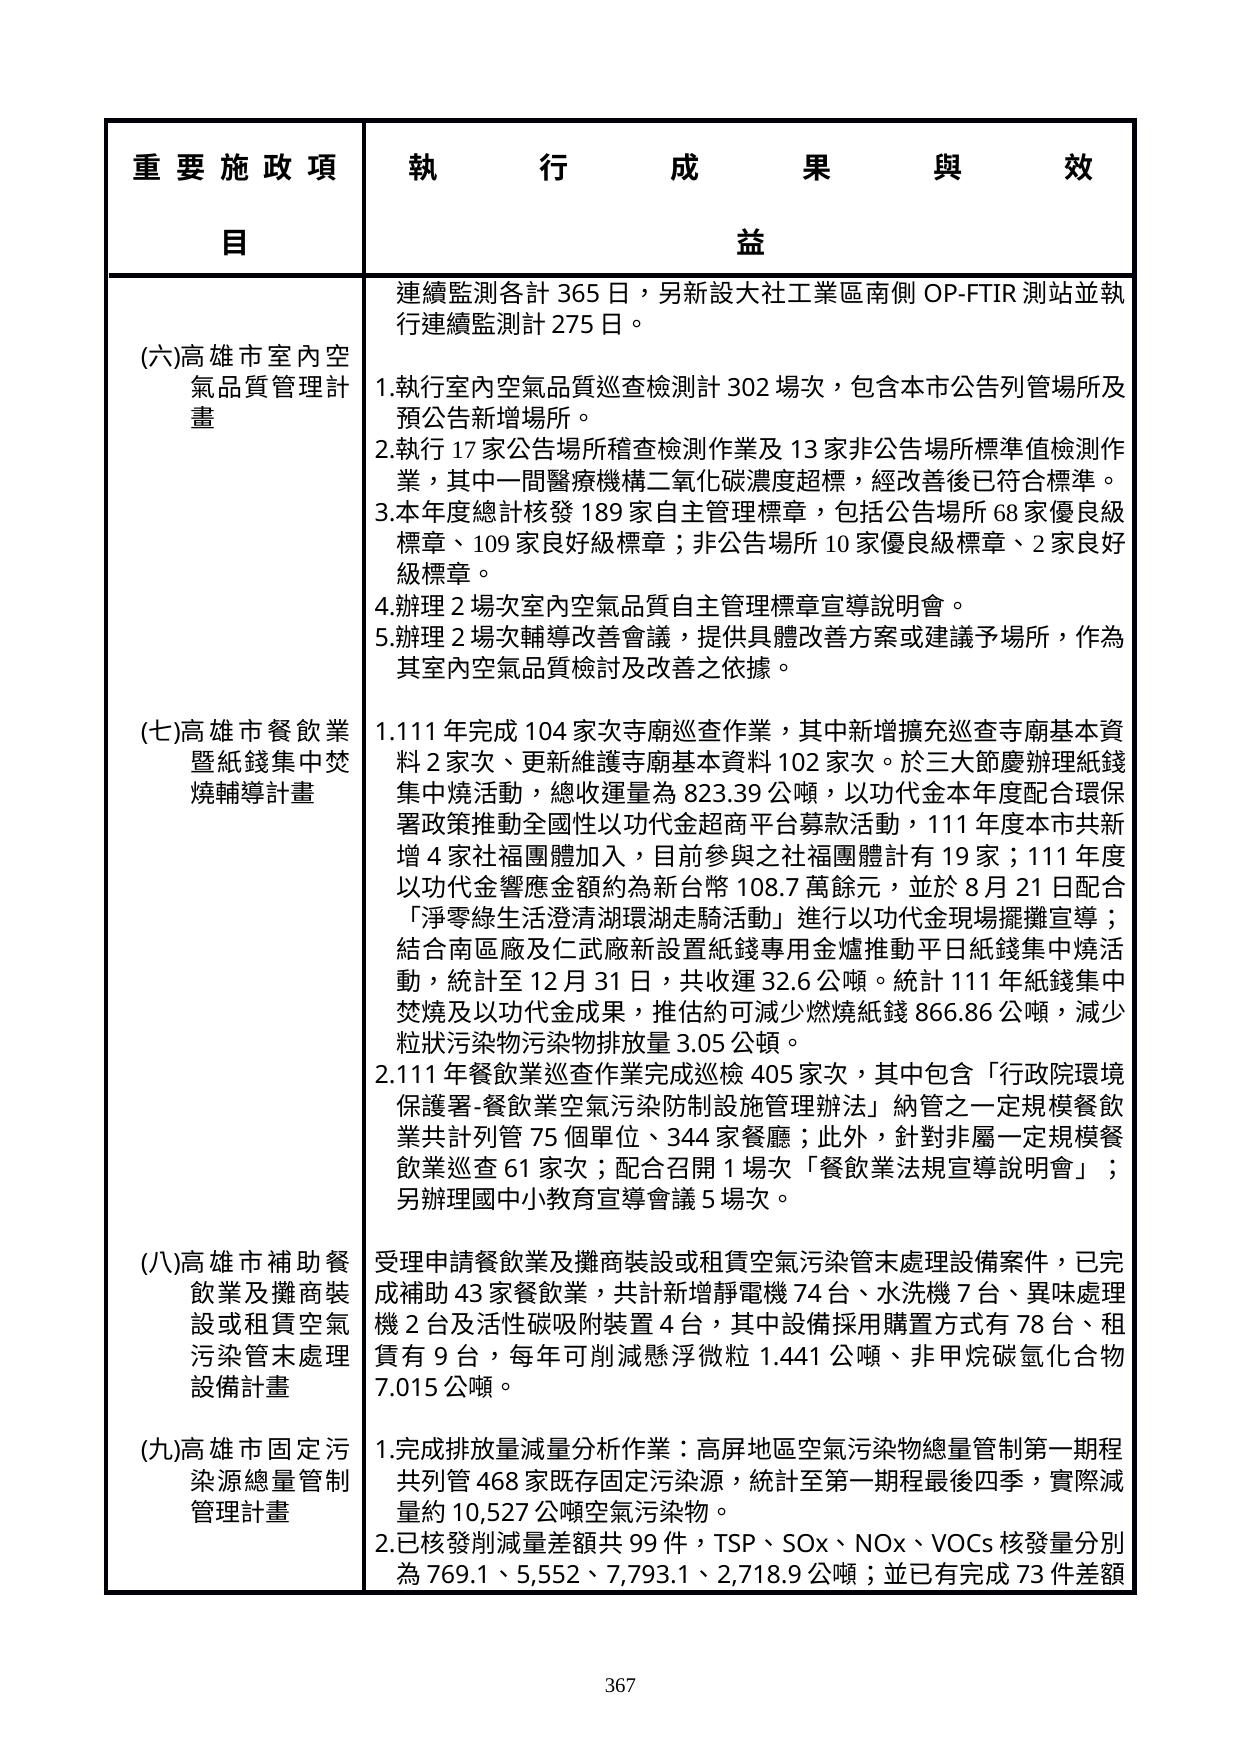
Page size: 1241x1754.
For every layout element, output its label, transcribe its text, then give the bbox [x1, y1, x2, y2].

table_header 執 行 成 果 與 效 益 [366, 123, 1132, 273]
table_cell 壹、空氣污染防制及噪音管制 一、固定污染防制各項管制計畫 固定污染源許可管制計畫 固定污染源連續自動監測設施系統管理計畫 固定污染源空污費徵收計畫 揮發性有機物稽查管制計畫 高雄市空氣污染巡查檢測計畫 高雄市室內空氣品質管理計畫 高雄市餐飲業暨紙錢集中焚燒輔導計畫 高雄市補助餐飲業及攤商裝設或租賃空氣污染管末處理設備計畫 高雄市固定污染源總量管制管理計畫 二、逸散污染源管制各項計畫 加強街道揚塵洗掃計畫 營建工程空氣污染防制費徵收、審查暨查核計畫 河川揚塵管制 空品淨化區業務計畫 三、移動污染源各項管制計畫 降低機車空氣污染綜合計畫 執行柴油車排煙管制計畫 四、執行空氣品質維護管理計畫 空氣品質綜合研析及重點區域污染減量專案計畫 空氣品質惡化暨突發事故應變及防護計畫 高雄市精進空品感測器物聯網發展計畫 五、噪音振動管制 本市航空噪音補助 本市道路、鐵路及大眾運輸系統噪音管制事項 貳、土壤及水污染管理防治 一、水污染防治 流域污染調查與總量管理 民眾參與計畫 二、飲用水管理 飲用水水質監測及宣導 三、土壤及地下水污染防治 土壤及地下水調查及驗證工作相關計畫 土壤及地下水場址列管狀況 四、毒性化學物質管理 管制現況與宣導 五、環境用藥管理 管制現況與宣導 六、毒性化學物質災害防救 毒災聯防組織建置與訓練 毒災防救演練 參、垃圾集運、一般廢棄物回收、環境消毒及病媒防治、溝渠清疏、公廁管理及整修 一、垃圾集運、與資源回收 垃圾清運維護市容環境 二、一般廢棄物回收 提升回收量，降低垃圾清運量 三、環境消毒及病媒防治 依據「高雄市登革熱生態滅蚊防疫計畫」，持續配合市府「孳檢為主，消毒為輔」之登革熱防治策略 辦理「高雄市滅鼠週」前發放，以防治家鼠危害 四、溝渠清疏 每年清疏各行政區，並將每日清疏作業情形上傳溝渠清疏平台公告市民周知 每年汛期前完成易淹水路段清疏作業 五、公廁管理及整修 推動「全面提升優質公廁精進計畫」，加強公廁維護檢查 六、補助汰換老舊垃圾清運車輛計畫(中央補助款) （一）低碳垃圾車補助汰換 七、資源回收工作計畫(中央補助款) 推動資源回收工作，暢通資源回收管道，提升資源回收成效 八、清潔隊隊員人力補充 清潔隊員甄試，陸續分發進用 肆、都市廢棄物處理 一、都市垃圾處理 以多元化處理垃圾並邁向自動化之管理 以「再利用為主，最終處置為輔 」之政策，推動垃圾零廢棄目標 以掩埋處理解決本市不可燃、不適燃及緊急時廢棄物 之清理問題 執行衛生掩埋場管理計畫 二、事業廢棄物管理 建立事業機構事業廢棄物處理資料，查核管理各列管事業機構及立案之事業棄物清除處理機構 伍、環境影響估及公害糾紛調處 一、環境影響評估 審查環境影響評估案件暨監督查核管理 宣導環境影響評估 二、淨零城市及永續發展 辦理高雄巿永續發展會會議 建構永續淨零城市 執行低碳永續家園執行計畫 執行綠色消費及採購業務推動計畫 成立ICLEI辦公室，積極參與國際事務 三、公害糾紛調處 強化公害糾紛處理機制 公害糾紛宣導 陸、環境教育 一、辦理環境教育相關事項 辦理環境講習及環教第19條查核 辦理環境教育宣導及活動 國家環境教育獎(初選) 環境教育設施場所及環境教育機構認證 補助辦理環境教育計畫及環境教育人員認證 社區及志工培力 重塑清淨海岸風貌 向海致敬-海岸清潔維護 柒、環境污染稽查 一、環境稽查 違反環境衛生 稽查工廠(場)、營建工地空氣污染與噪音稽查成效 二、水污染稽查 人民陳情水污染案件稽查 飲用水稽查 依據環保署「110年度飲用水管理重點稽查管制計畫」，針對本市各項飲用水稽查採樣項目辦理情形 捌、環境污染檢驗 一、環境空氣品質監測 人工監測站 自動監測站及監測車 二、環境水體水質監測暨檢驗 河川水質監測 湖潭水質監測 三、飲用水檢驗分析 四、其他空氣、水質、廢棄物等檢測(包含地下水、事業廢(污)水、廢棄物檢驗分析、異味污染物量測) 五、噪音及環境中非游離輻射監測 環境及交通噪音監測 環境中非游離輻射監測 六、實驗室QA／QC檢驗 能力試驗計畫 實驗室認證 玖、中區資源回收廠 一、業務管理 回饋設施及環保教育宣導業務 二、垃圾焚化業務 垃圾焚化規劃 垃圾焚化操作 三、岡山廠垃圾焚化業務 垃圾焚化規劃 垃圾焚化操作 拾、南區資源回收廠 一、業務管理 一般事務 回饋設施營運 二、垃圾焚化操作 營運業務 操作業務 三、仁武廠區 業務管理 垃圾焚化規劃 垃圾焚化操作 回饋金之執行使用 回饋設施營運 拾壹、整體風險管理(含內部控制)推動情形 [108, 274, 362, 1590]
table_header 重要施政項目 [108, 123, 362, 273]
table_cell 賡續推動許可制度；確認固定污染源污染物排放量資料，並建立資料庫；111年1月至12月共受理固定源設置49件次、變更5件次、操作59件次、異動305件次、展延343件次及補換發證145件次，共計906件。 核發設置許可證60件、操作許可證653件。 執行703條製程許可證法規符合度查核，未依據固定污染源操作許可證規定操作之製程，依法進行告發處分。 執行41根次公私場所排放口定期檢測現場監督作業，確保檢測公司均依照標準流程進行檢測，以維護檢測數據之公正性。 執行展延通知及資訊公開通知，共計381件及235件。 辦理1場次之空污改善會議。 本市公告應連線第一批至第五批公私場所共有31家工廠109根排放管道，除中鋼公司4根次無法裝設儀器之管道外，其餘皆已完成連線；而非公告對象自行連線共有8根。根據最新公告之管理辦法所有連線工廠應傳送即時資料，目前已全數進行即時資料傳輸。 執行各項功能查核：相對準確度測試查核25根次、相對準確度測試監督26根次、標準氣體查核27根次、不透光率查核16根次、不透光率監督20根次、二氧化氮查核20根次、法規符合度查核84根次及現場評鑑5廠次。 111年辦理「CEMS管理辦法宣導說明會」1場次。 執行110年第4季~111年第3季空污費申報建檔共5,443家次，空污費審查共5,443家次，其111年度追繳金額為658萬元。 以「空污費網路申報及查詢系統」為比較基準，藉由現場查核、上下游比對及與固定空氣污染源管理資訊系統比對等方式，強化數據正確性及確認業者申報方式之合理性。其111年度共追繳空污費658萬元。 統計111年1-12月辦理收繳空污費共5億0,974萬餘元。 執行本市110年度現場查核作業，空污費針對SOx、NOx、VOCs及TSP等污染物進行現場查核，共計完成275家次；排放量查核共計76家次。 111年度共辦理2場次法規暨申報系統使用說明會，共邀集259家公私場所與會輔導；辦理2場次高雄市汽電共生鍋爐生煤使用管控研商會議，協商減煤56.8萬公噸；辦理1場次揮發性有機物自廠係數建置申請審查會議。 執行159家次VOCs納管行業法規符合度查核及排放量確認作業。 查核12家次流通市場販賣塗料標示規範符合情形，查有8家次販賣有法規管制類別塗料，其商品皆有依法標示規範內容。 查核石化製程廢氣燃燒塔操作狀況27廠次，針對未符合法規規範者皆有要求業者進行改善。 VOCs行業別申報審查609件次、廢氣燃燒塔相關使用申請審查63件次及歲修申請作業審查144件次、加油站相關申請文書審查526件次。 執行石化製程歲修期間現場查核15家次，查有相關歲修單元未有效收集廢氣者，現場立即輔導業者進行修護改善。 執行石化製程及儲槽設備元件檢測42,061點次與裝載操作設施設備元件洩漏調查8,010點次，檢測有洩漏點數共345點，統計洩漏元件經修護後達成之VOCs削減量為51.31噸。並運用紅外線氣體顯像測漏儀執行石化業設備元件洩漏監測共21小時。 執行排放管道VOCs檢測10根次、周界或管道異味官能檢測作業16點次、內浮頂槽浮頂上方VOCs濃度檢測30點次及冷卻水塔VOCs濃度檢測10點次，共測有管道異味官能檢測作業1點次及內浮頂槽浮頂上方VOCs濃度檢測2點次，不符法規標準。 更新本市加油站家基本資料庫267家次，並執行50家加油站之油氣回收(A/L)檢測作業，共抽測995支油槍，執行25站次氣漏檢測作業。另執行加油站油氣回收設施現場查核及輔導58站次，查有相關油氣逸散單元，現場立即輔導業者進行修護改善 邀請專家學者辦理4場次固定污染源空氣污染物減量輔導會議。 辦理轄內未列管公司場所清查作業507家次。 辦理戴奧辛及重金屬污染源巡查作業，以掌握排放源之實際操作現況，進行全面法規符合度巡查工作209根次查核。 辦理可能異味來源工廠巡查作業360家次，並辦理5場次減量輔導會議。 辦理農廢露天燃燒巡查作業及宣導說明會，共計巡查493公頃並辦理2場次宣導說明會。 辦理管道檢測作業，管道戴奧辛檢測9根次、重金屬檢測10根次、異味檢測10根次，並於指定位置完成鋼瓶採樣分析作業6點次。 辦理有害空氣污染物空品監測作業，完成楠梓空品測站戴奧辛、重金屬、及酸鹼氣體空品監測各4次，大社工業區周界重金屬及醛酮化合物空品監測各6點次、揮發性有機物空品監測23點次、酸鹼氣體空品監測16點次，臨海工業區及中油高雄煉油廠之揮發性有機物空品監測37點次。 111年度完成五常里民宅、三奶里活動中心及潮寮國中之OP-FTIR連續監測各計365日，另新設大社工業區南側OP-FTIR測站並執行連續監測計275日。 執行室內空氣品質巡查檢測計302場次，包含本市公告列管場所及預公告新增場所。 執行17家公告場所稽查檢測作業及13家非公告場所標準值檢測作業，其中一間醫療機構二氧化碳濃度超標，經改善後已符合標準。 本年度總計核發189家自主管理標章，包括公告場所68家優良級標章、109家良好級標章；非公告場所10家優良級標章、2家良好級標章。 辦理2場次室內空氣品質自主管理標章宣導說明會。 辦理2場次輔導改善會議，提供具體改善方案或建議予場所，作為其室內空氣品質檢討及改善之依據。 111年完成104家次寺廟巡查作業，其中新增擴充巡查寺廟基本資料2家次、更新維護寺廟基本資料102家次。於三大節慶辦理紙錢集中燒活動，總收運量為823.39公噸，以功代金本年度配合環保署政策推動全國性以功代金超商平台募款活動，111年度本市共新增4家社福團體加入，目前參與之社福團體計有19家；111年度以功代金響應金額約為新台幣108.7萬餘元，並於8月21日配合「淨零綠生活澄清湖環湖走騎活動」進行以功代金現場擺攤宣導；結合南區廠及仁武廠新設置紙錢專用金爐推動平日紙錢集中燒活動，統計至12月31日，共收運32.6公噸。統計111年紙錢集中焚燒及以功代金成果，推估約可減少燃燒紙錢866.86公噸，減少粒狀污染物污染物排放量3.05公頓。 111年餐飲業巡查作業完成巡檢405家次，其中包含「行政院環境保護署-餐飲業空氣污染防制設施管理辦法」納管之一定規模餐飲業共計列管75個單位、344家餐廳；此外，針對非屬一定規模餐飲業巡查61家次；配合召開1場次「餐飲業法規宣導說明會」；另辦理國中小教育宣導會議5場次。 受理申請餐飲業及攤商裝設或租賃空氣污染管末處理設備案件，已完成補助43家餐飲業，共計新增靜電機74台、水洗機7台、異味處理機2台及活性碳吸附裝置4台，其中設備採用購置方式有78台、租賃有9台，每年可削減懸浮微粒1.441公噸、非甲烷碳氫化合物7.015公噸。 完成排放量減量分析作業：高屏地區空氣污染物總量管制第一期程共列管468家既存固定污染源，統計至第一期程最後四季，實際減量約10,527公噸空氣污染物。 已核發削減量差額共99件，TSP、SOx、NOx、VOCs核發量分別為769.1、5,552、7,793.1、2,718.9公噸；並已有完成73件差額交易移轉案件，總交易移轉量合計為2,135公噸，及已辦理30家次固定污染源空氣污染物削減量差額抵換作業。 已完成74家次公私場所提出新設或變更固定污染源污染物排放量增量抵換來源案件申請會審審核，包含17家次新設或變更達一定規模案件及57家次未達一定規模之設置或操作許可證申請案件。 統計目前尚有實際削減量差額證明有效期屆滿辦理展延前，須將指定10%差額限交易予不同法人，包含：粒狀污染物約70公噸、硫氧化物486公噸、氮氧化物744公噸、揮發性有機物133公噸。另為優先掌握各公私場所向環保局提出收回申請意願，環保局已於111年12月9日函文各公私場所。 採用2部中型油電複合動力洗街車及2部小型掃街機具，針對本市PM10濃度較高行政區域，進行加強街道揚塵洗掃工作，111年度共計完成機具洗街8,509.12公里、機具掃街4645.66公里。 推估TSP削減量：181.54公噸；PM10削減量：34.20公噸；PM2.5削減量：7.99公噸。 執行道路普查300條及作業現場自主查核30條。 完成洗掃作業前後街塵負荷檢測成效評估工作，平均街塵負荷削減率為55.30%、坋土負荷削減率為53.30%。 111年度1-12月營建空污費共徵收7,038件，徵收金額326,945,805元。 111年度邀請本市營建業主、承包商、公家機關、大型營造公司等單位，舉辦「營建工程空氣污染防制費查核及巡查管制宣導線上說明會」2場次；並辦理技術轉移教育訓練1場次。 111年度10月辦理「營建工地智能管制新模式」成果記者會1場次，廣邀媒體記者宣導新式空氣污染防制設備，以達宣傳效果。 111年度1-12月共計完成20,775處次營建工地、河川疏濬工程等之(稽)巡查及建檔作業。其中，假日巡查數量達1,207處次。 公共道路洗掃清潔維護：針對公共道路之管線工程及污染之公共路面清潔執行維護作業，111年1-12月共有57家工地及72家工廠認養洗掃工區周邊道路，以加強維護周邊環境，統計111年1-12月度總洗掃道路長度為42,919.32公里，推估TSP粒狀污染物減量達592.29公噸。 111年度於高屏堰110及111年採售分離週邊計畫(右岸出料)、高雄市第95期市地重劃工程、高雄市第96期市地重劃工程、儲槽新建工程、新加坡商英特格股份有限公司高雄路竹園區廠房新建工程，等5處架設CCTV監控作業即時監控系統架設，以即時掌握營建工地防制設施完善及現場施工情形。 111年度1-12月共完成10場工地周界TSP檢測，另完成15點次施工機具油品抽測，檢測結果皆符合法規標準。 111年度1-12月共完成施工機具調查108件，施工機具排煙檢測(不透光)60件，有57台施工機具檢測值符合儀器測定認定標準1.0 m-1以下，並核發施工機具自主管理標章共計28張，另輔導工地裝設濾煙器10台。 辦理本市固定源散性粒狀污染物稽巡查作業，統計111年度1-12月完成1,907點次巡查作業，其中180件為假日巡查或機關指定。 111年度1-12月執行本市工業區路面巡查作業，共計完成548處次，2處次路面髒污案件，現場已立即改善。 協助執行營建噪音巡查作業，統計111年度1-12月完成363點次檢測數。 111年度1-12月完成港區37個巡查天，並參與港區裝卸業者說明會議，提供空氣污染防制相關意見供高雄港務分公司及裝卸業者們參考。 111年分別完成高屏溪裸露灘地里嶺大橋至雙園大橋間例行性巡查119天次。 111年辦理2場次高屏溪沿岸校園河川揚塵防護宣導說明會，宣導人數共約398人次。 111年辦理2場次高屏溪沿岸區里河川揚塵防護宣導說明會，宣導人數共約423人。 111年辦理1場次高屏溪河川揚塵預通報中級演練，參與人數約58人。 111年辦理1場次與環保署、水利單位及屏東縣環保局召開揚塵防制聯繫會議，主要討論目前河川揚塵防制現況、裸露地改善區域規劃及提出未來建議工作事項，以利後續本市對河川揚塵防制作為。 111年完成2次高屏溪裸露灘地衛星影像面積調查。 完成拍攝1部河川揚塵防制宣導影片，於辦理各項河川揚塵防制宣導作業時，提供民眾觀看，以達宣導成效。 建置及維護高屏溪沿岸揚塵預警及通報系統，除提供即時空氣品質預警訊息外，並提供相關氣象背景資料，作為後續預警通報之參考。 111年完成4次高屏溪沿岸裸露地分佈狀況及周邊污染源空拍。 111年針對高屏溪沿岸易發生河川揚塵污染路段共進20,234.5公里洗街作業TSP削減量達279.24公噸、PM10削減量達52.6公噸。 依據『高雄市政府空氣品質淨化區設置及管理要點』，持續推動公私有土地或國有非公用土地設置空品淨化區，111年度共計核定13案空品淨化區，其中5案已完工，8案不及於當年度設置，保留至112年執行，5案新增綠地面積3072M2、5處綠牆新增綠地面積244M2。 建置空品淨化區進行線上自主提報以及線上申報系統。更新環保署及本市空污基金補助設置之空品淨化區相關基本資料庫、綠化減碳及污染物淨化量資料庫、成果現況網頁。 全面推動441處空品淨化區自主管理，本年度完成本市空品淨化區200處基地現場查核作業，428處(經扣除13處無法提報)配合自主管理線上提報，提報率達100%。 完成70處基地碳匯量測作業，調查喬木數量4,404株，碳匯量總計為1,946.0236公噸/年。 完成441空品淨化區基地之綠覆率百分比之查核紀錄，並計算其平均綠覆率為96.81%。 辦理1場次空品淨化區績優單位頒獎暨空污基金補助宣導說明會、1場次空品淨化區認養維護說明會。 拍攝空品淨化區宣導影片一部、2處（4場次）校園喬木碳匯量測教學、1場樹木碳匯宣導活動、1場環境教育宣導，製作宣導品505份。 輔導15處考評成績較差且有意願配合改善之空品淨化區，完成實質改善工作。 完成本市三個行政區（大樹區、旗山區、美濃區）全區裸露地調查，另加強仁武區裸露地調查，以上共計巡獲15筆裸露地，面積約為2.0889公頃，經輔導改善後，裸露地綠化或改善總面積約1.9687公頃，改善完成率94.25%。 媒合40家企業及11個社區，認養43處空品淨化區。 持續更新及維護空品淨化區資訊網。 篩選忠義國小、愛群國小、大寮國中3處空品淨化區，輔導設置3面植栽教育解說牌，提升校園淨化區周邊運用功能。 已完成車牌辨識作業共拍攝305,675輛次，已定檢數247,902輛次，經車牌辨識作業查驗行駛中車輛定檢完成率為81.1%。 完成機車路邊攔檢2,558其中不合格數295輛次，不合格率為11.5%；檢測不合格機車已完成複驗改善290輛次，複驗改善完成率為98.3%。 111年淘汰1-4期老舊機車共58,750輛。 至111年12月止空氣污染物削減量部分，NOX削減量為91.6噸，PM2.5削減量為19.5噸，NMHC削減量為447.7噸，CO削減量為1,272.0噸，主要的削減量來自定檢不合格機車調修改善、老舊機車淘汰、未定檢機車路邊攔檢不合格複驗改善。 受理申請汰舊1-4期車案件，完成審查並符合累計5,772件，已完成撥款補助累計共4,626件。受理高雄市汰舊並新購電動二輪車申請，完成審查並符合計3,266件，已撥款補助計2,631件，受理高雄市純新購電動二輪車申請，完成審查並符合計6,272件，已撥款補助計5,366件。另受理汰舊並新購七期燃油車申請，完成審查並符合計2,506件，已撥款補助計1,995件。 辦理機車排氣檢驗站線上教育訓練2場。 完成海報512張。 完成年度充電站巡檢工作65座及使用率低充電站拆除或轉移20座公共充電站。 完成年度汰舊老舊機車補助、機車排氣定檢、機動車科技執法噪音…等，相關宣傳及成效新聞稿3則及粉絲團文章製作8篇。 111年柴油車檢測排煙共14,034輛次，執行站內全負載及無負載檢測共計有9,975輛次，站內檢測不合格車輛有340輛，不合格率為約3.4%。 完成路邊攔檢排煙共387輛次,不合格為120輛次,整體不合格率為約31.0%。 柴油車油品檢查9,363輛次，抽油送驗40件進行含硫量檢測，其中有2件檢驗不合格，平均不合格硫含量濃度為46ppmw。 維護0800-721721免付費電話預約檢測系統。 落實推動柴油車自主管理制度共計簽約有5,692家，加入柴油車自主管理總車輛數共15,144輛次。 推動「保養為主、檢驗為輔」落實使用中柴油車保檢合一制度，環保局已完成13家柴油車認可保養廠，輔導建置執行排煙檢測能力，以落實車輛檢修品質，有效管制柴油車污染；推動認可保養廠授權為定檢示範站執行柴油車排煙檢測作業，共已有12家認可的保養廠檢驗能力評鑑合格，其中有9家已配合設立定檢示範站，協助檢驗本市柴油車輛，111年共計完成3,652輛檢驗，並提供檢測補助費用共711,000元。 推動「行動檢測站」到場檢測服務作業，結合柴油車自主管理措施，檢驗符合標準即可核發分級標章，並優先以公務單位做起，先公後私，逐步擴大服務對象。111年持續於高雄港區及台糖大型車停車場設置行動檢測站提供業者免費檢測服務；另外為管制配合運送四大超商之柴油物流車輛及進出焚化廠之廢棄物清除處理柴油車輛，協助至統一速達、捷盛運輸及億裕通運行動檢測服務；另外未擴增服務對象，協助至台電公司各營業處協助檢測作業。111年共計完成檢驗1,342輛，核發1,340張自主管理標章。 劃設本市第一期空氣品質維護區，已於110年8月5日完成公告，111年2月5日生效實施，管制範圍包含澄清湖、駁二藝術特區及壽山動物園等3處風景區，管制對象：出廠滿5年以上之柴油大客車，需有1年內排煙檢驗合格紀錄；出廠滿5年以上之燃油機車，需完成年度定檢。統計111年進出車輛符合率已超過9成。 劃設本市第二期空氣品質維護區，已於111年10月20日完成公告，112年4月20日生效實施，管制範圍包含高雄港區第一至第六貨櫃中心，管制對象:出廠滿5年以上之柴油大貨車及曳引車需有2年內排煙檢驗合格紀錄。 規劃本市鹽埕國民小學為第三期空氣品質維護區，出廠滿5年以上之燃油機車，需完成年度定檢，已於111年10月17日送環保署審查。 鼓勵燃油市公車汰換為電動市公車，每輛汰換補助30萬元。 蒐集本市及鄰近空品區環境背景與空品資料，以瞭解環境負荷及空氣品質現況。本市懸浮微粒濃度及臭氧小時平均值109年已達空氣品質標準且皆符合二級防制區標準、細懸浮微粒(PM2.5)標準(手動)檢測方法監測的年平均濃度已由102年30.7μg/m3降至111年12月底16.9μg/m3。 分析本市空氣品質監測站監測資料。 整合分析轄區內各類污染源空氣污染物排放清單。 依空氣品質現況、未來發展趨勢及本市地方特色，研擬各項空氣品質管理目標與對策，並檢討修正本市空氣污染防制計畫。 協助有效管理各項空污執行計畫及定期追蹤檢討執行成效。 整合各項空氣品質管理成效宣導成果，並辦理1場次成果發表宣導活動，參與人數達2500人。 空氣品質管理中心系統中建置緊急應變查詢處理系統，整合GIS圖資功能，提供空氣品質資料、氣象資訊、工業區環境監測資訊、CEMS資料、固定污染源相關查詢功能，並於地理資訊系統內以圖示、圖表顯示查詢結果；另提供固定污染源行動資料庫，包括後端支援伺服器資料與終端平板電腦設備同步，提供同仁可於外部查核直接調閱相關資料。 維護OPEN DATA資料格式，提升資訊公開化。 視空氣品質狀況，啟動空氣品質惡化相關防制措施，111年共啟動143天。 107年建置感測物聯網初期，於本市四大工業區內設置感測器；108年擴大至北高雄及小型產業聚落，109年則加強交通源感測；於110年度針對全數感測點位進行重新盤點，針對「民眾陳情熱區」、「工業區鄰近社區」及「縣市邊境」強化並遷移點位新設，以提升本市整體感測能量。 111年度共完成全數1,350點微型感測器目視檢查作業2輪(累積2,700點次)及558台抽樣比對作業，另110年及111年度環保署委派第三方查核作業其滿意度達93.8%及90%，符合環保署相關規範，透過完整多元查核確認，確保整體感測數據品質。 定期分析本市空氣品質微型感測點監測數據，掌握污染熱點區域及好發時段，作為空氣污染稽核輔導應用參考，以提升稽查成效，相關計畫運用微型感測器感測分析之污染熱區，於111年1月至12月成功裁罰件數為18件，累積開罰529.904萬元。 111年1月至12月針對重大污染事件，提供即時空品資訊，判斷污染影響範圍，縮短應變時間，對於火災、揚塵污染、工廠異常運作等累積應用62件次。 111年辦理4場次空氣品質及空氣污染認知宣導活動，建立大眾對於空氣盒子、微型感測器數據與環署測站的差異認知。 111年度審查案件數，合計共6件。初審及現勘後全數合格，已函送高雄國際航空站辦理後續複審事宜。 交通噪音監測：111年度完成本市各噪音管制區民眾陳情交通噪音監測共13件。 配合行政院環境保護署年度工作重點，執行「111年度工業區水污染防治管理計畫」，稽查324次、採樣324次。 推動排放許可、申報制度，以確實有效管制污染源；111年列管之水污染源3,343家，包含公共下水道系統6家、社區下水道系統100家、工業區下水道系統11家及指定地區場所專用下水道29家，餘為排放地面水體者之事業單位3,197家，均依法要求申請廢(污)水排放許可證(文件)列管。 截至111年12月底轄境內水污染防治許可案件共1,262件，依申請案件類別統計，申請水污染防治措施計畫者有329件、排放地面水體許可證145件、簡易排放許可文件229件、貯留許可文件99件、營建工地逕流廢水削減計畫394件、廢水管理計畫9件、試驗計畫書3件、CWMS措施說明書及確認報告書54件。 另督促事業及污水下水道系統依規定設置廢(污)水處理專責單位或人員，目前實際設置專責單位90家，甲級專責人員94家，乙級專責人員289家。 落實使用者付費原則，針對本市排放地面水體之事業完成169家次水污染防治費查核作業。 配合行政院環境保護署年度工作重點，推動畜牧糞尿資源化政策，111年輔導24家畜牧場核准使用沼液沼渣作為農地肥份使用。 獲環保署補助建立轄內沼液沼渣肥分使用運輸施灌體系，統計至111年12月31日止，共完成沼液集運2481趟次、集運施灌量9362.5噸。 111年9月16日辦理1場次水污染教育訓練，對象為環保局人員，教育訓練課程為：「新水系統簡介及操作技術轉移活動」。 111年度辦理事業水污染防治法規說明會於7月25日、7月27日、8月22日、8月23日、9月6日及10月5日、10月12日、10月13日的上下午，共11場，對象為本市列管事業(包含畜牧場、社區大樓等)，說明會主題為「畜牧業水污染防制法暨資源化期程說明暨常見違規樣態說明」、「已通過用戶(畜牧戶、農戶)進行沼液沼渣施灌說明」、「新申請媒合沼液沼渣農地肥分使用說明宣導」、「111年高雄市水污染防治法法規宣導說明會」等。 於111年9月19日公告修正「後勁溪流域廢(污)水氨氮排放總量管制方式」，並即日生效。 辦理「水環境巡守隊淨溪淨川暨水質檢測活動」共計13場約460人參與。 於111年12日4日辦理水環境巡守隊成果發表會，感謝水環境巡守志工這ㄧ年來，對高雄市區內水環境品質辛苦的維護，及增進巡守隊彼此間的交流，加強巡守隊與環保局間的聯繫。 持續監控本市飲用水水質、並加強進行自來水水質監測、包盛裝飲用水水源水質稽查與水源供應許可證之核發，掌握水質狀況，以確保本市飲水之安全。 執行自來水配水系統用戶管線固定點採樣共完成562件，合格562件，合格率100%，不合格項目已立即要求自來水事業改善完成；簡易自來水抽驗水樣8件，合格8件，合格率100%。 執行自來水淨水場水源水質稽查計48場次，合格率100%；執行簡易自來水水源水質稽查計9場次，合格率100%。 執行飲用水連續供水固定設備稽查430件，合格率100%；抽驗水質323件，合格率100%。 執行自來水水質處理藥劑稽查12件，合格率100%；採樣檢驗藥劑12件，合格率100%。 執行包裝及盛裝飲用水水源查驗29件，合格率100%；盛裝水站(加水站)核發水源供應許可證364件次，稽查196件次。 飲用水水源水質保護區或飲用水取水口一定距離內之土地申請查註案件476件，查註地號為3300筆。 天然災害發生時，飲用水安全維護之宣導： 111年5月16日飲水設備維護好，你我飲水沒煩惱/高雄市政府環境保護局臉書。 111年7月24日飲水設備維護好，你我喝水沒煩惱/高雄市政府環境保護局臉書、環保局稽查飲用水設備及抽驗水質均合格/中華日報、飲水設備維護好，你我喝水沒煩惱/蕃薯藤。 111年度辦理「安全飲用水宣導」之活動於111年3月21日、3月23日、6月17日、7月26日、8月24日、10月21日共辦理9場次，參與人數共計836人，對象為高雄市加水站水源供應業者、民營運動場館及學校師生，宣導主題為「安全飲用水、水源供應許可管理辦法、飲用水連續供水固定設備使用及維護管理辦法」及「DIY簡易淨水系統實作」等。 111年度高雄市土壤及地下水調查及查證工作計畫： 完成305組土壤樣品及60口次地下水監測井採樣分析工作業。 執行本市548口地下水監測井巡查作業暨98口外觀維護、25口井體修復、69口井況評估、14口再次完井、5口異物排除、1口標準監測井設置、22口標準監測井廢井、27口簡易井設置及5口簡易井廢井等作業。 每月一次場址現場監督查核工作。 協助2件法律訴訟案、1件次法律訴願案。 辦理5場次(15小時)土壤及地下水污染整治技術與相關法令教育課程、3場土污法相關法規說明會及5場次校園土壤及地下水污染預防觀念宣導說明會。 辦理線上審查本市今年4次約907家貯存系統申報資料；執行本市16處地下儲槽系統基本資料及法規符合度查核及20處具高污染潛勢地下儲槽系統預防性體檢工作，並協助審核。 執行並完成386處地上儲槽系統法規符合度確認及輔導工作。 「高雄市地下水污染場址管理計畫(計畫期程至111年6月)」： 工業區場址定期監測管理，針對4處目標工業區與場址之監測最佳化與評估污染團變動，並建立工業區污染潛勢風險地圖。本計畫四季(109年09月至111年03月)一共完成地下水採樣254口次，包含臨海工業區60口、仁美地區23口、楠梓園區147口與高雄園區24口等四處工業聚落，掌握污染濃度趨勢變化。 執行中油大林廠油槽區高污染潛勢土壤調查點位，共計56點次；豐枯水期地下水採樣調查，共計10口次。 完成建置4處污染工業聚落污染潛勢風險地圖及模擬污染情形。 仁美模場共完成3次藥劑灌注、3次甲烷抑制劑投入及執行21次現場採樣。 111年05月31日辦理HGCP模式模擬教育訓練1場次，對象為環保機關承辦，教育訓練課程為：「HGCP模式模擬技術教育訓練」。 「高雄乙烯事件緊急應變暨周邊場址監督管理計畫(計畫期程至111年8月)」： 完成乙烯場址應變後污染通量評估24組及場址周界豐水期監測6組，掌握應變成效及地下水周界變化。 完成乙烯場址緊急應變，累計涵蓋高濃度污染回收約5.345公噸及地下水生物循環系統進行污染邊界攔阻，添加生物營養鹽累計約3,021.9L，使下游周界標的污染濃度因大幅下降99 %。 完成乙烯場址專家諮詢委員會1場次、教育訓練2場次及影像記錄1件次。 完成設置原住民會館連續氣體監測器，並配合每周FID監測至少1次。 專案管理苓雅區及前鎮區4處污染場址，並每月定期巡查。 「中油高煉廠土壤與地下水污染監督管理與專業技術支援計畫(計畫期程至113年10月)」： 執行第三區土壤污染改善完成查證作業，計執行160點次土壤VOCs及TPH分析作業。 執行第1-1區及第三區地下水污染改善完成查證作業，計設置22口簡易井、9口標準井，及執行30口次地下水VOCs及TPH分析作業。 執行第三區離地改善土方改善完成查證作業，計執行61點次土壤VOCs及TPH分析作業。 執行第1-1區土壤及地下水污染改善完成查證作業，計執行5點次土壤VOCs、TPH分析作業及設置2口簡易井、執行2口次地下水VOCs及TPH分析作業。 累計執行70次第三區改善區每日巡查作業及55次第四區周界異味巡檢作業(每2週1次)，另執行24次廠內列管場址現場查核作業(每2週1次)及12次廠外列管場址現場查核作業(每月1次)。 協助辦理6場次中油高煉廠監督查核會議。 完成123件報告審查及協助辦理17場專案分組會議。 「高雄市鼓山區內惟段九小段54及55地號污染場址調查評估計畫(計畫期程至112年12月)」： 完成54及55地號第一階段土壤補充調查採樣及現場篩測，共計執行50點次土壤重金屬分析作業,總採樣進尺數量198公尺。 完成54及55地號第二階段土壤補充調查採樣及現場篩測,共計16點次,總進尺58m。 累計執行8次控制場址巡查，每次共4場次(每月1次)，另有完成一次空拍巡查作業（每半年一次）。 完成承諾廠址三維數位圖資拍攝。 「110年度高雄市土壤及地下水品質監測及管理計畫(計畫期程至111年5月)」： 每月一次場址現場監督查核工作(彌陀區及燕巢區)。 完成37組土壤樣品分析及110口地下水監測井採樣分析工作。 協助辦理1件法律訴訟案。 每四個月定期審查本市加油站申報資料；執行本市21處地下儲槽系統基本資料及法規符合度查核。 完成土污法八九條公告事業判定580件；土壤污染評估調查及檢測資料審核21件；公告事業現場查核25家。 辦理1場次土壤及地下水污染整治技術與相關法令教育課程或訓練。 「111年度高雄市土壤及地下水品質監測及管理計畫(計畫期程至112年5月)」： 每月一次場址現場監督查核工作(彌陀區及燕巢區)。 完成51組土壤樣品分析及9口地下水監測井採樣分析工作；1口2"監測井設置。 協助辦理1件法律訴願諮詢服務。 每四個月定期審查本市加油站申報資料。 完成土污法八九條公告事業判定1054件；土壤污染評估調查及檢測資料審核43件；公告事業現場查核40家。 辦理2場次土壤及地下水污染整治技術與相關法令教育課程或訓練。 本市已公告及列管之土壤、地下水污染場址總計62處，包括16處整治場址、39處控制場址、4處應變措施計畫場址及3處地下水受污染限制使用地區，列管面積約664公頃。 本市111年度異動公告列管之土壤、地下水污染場址為1處，由控制場址變更公告為整治場址。 本市111年度解除公告列管之土壤、地下水污染場址總計9處，包括2處整治場址、7處控制場址及3處應變措施計畫場址。 本市111年度合併公告列管之土壤、地下水污染場址總計5處，其中2處「楠梓區高楠段410、411地號」及「楠梓區高楠段27等21地號」合併為「楠梓區高楠段410等23筆地號」；其中3處「楠梓區高楠段324等5筆地號及後勁段月眉小段735地號」、「楠梓區高楠段327等3筆地號」及「楠梓區高楠段405等8筆地號」合併為「高楠段327等13筆地號及油廠段10地號」。 111年度共召開本府土壤及地下水污染改善推動小組2場次及專案分組委員44場會議。 輔導本市493家列管毒化物業者依毒性及關注化學物質管理法規定運作，現場輔導查核共計863家次，告發18件，辦理毒性化學物質運送聯單報備及變更共56,909件。 審核及核發毒化物許可證、登記文件、核可文件、關注化學物質核可文件、專責人員設置等新申請、換發、補發、展延、註銷案件共677件。審核「危害預防及應變計畫」、「運送之危害預防及應變計畫」、「應變器材、偵測及警報設備設置及操作計畫」共488件。 會同警察及監理單位人員實施「高雄市加強毒性化學物質運送管理聯合輔導稽查實施計畫」，計畫期間計攔檢113車次，攔查結果符合規定。 因應行政院環境保護署於110年8月20日日公告硝酸銨及氫氟酸為具危害性關注化學物質，111年度針對公告前已運作具危害性關注化學物質硝酸銨及氟化氫之業者執行查核輔導共60家次，輔導運作業者應於公告規定期限完成運作紀錄申報、容器包裝標示、取得核可等相關規定事項。 本年度邀請專家學者針對毒化物運作業者發生毒化災或火警事故，並擇毒性化學物質達分級運作量之業者執行現場勘查輔導，提供毒化物運作業者改善建議，共5家。 111年3月23日辦理2場次毒性及關注化學物質管理法規宣導及系統操作說明會、111年8月2日辦理2場次毒性及關注化學物質管理法規宣導及系統操作說明會、111年11月30日辦理1場次毒性及關注化學物質管理法規宣導暨系統操作宣導說明會。 111年3月2日及111年11月28日辦理2場次學校安全使用化學物暨食安宣導活動、災害防救疏散避難宣導活動及演練及運作化學物質宣導說明會。 111年12月22日辦理1場次毒化物釋放量減量暨毒災聯防組織成果宣導交流會。 加強環境用藥製造、販賣業及病媒防治業之查核，並辦理環境用藥製造、販賣業及病媒防治業之許可執照審核，共計列管環境用藥製造業3家、販賣業61家、病媒防治業194家、告發處分55件。 111年1至12月依據環境用藥管理法相關規定，加強偽造、禁用、劣質環境用藥及其標示查核，計查獲偽造、禁用、劣質環境用藥36件；執行市售環境用藥標示查核901件，環境用藥廣告查核240件。 環境用藥宣導： 111年03月06日發布新聞稿選購「有照」環藥商品，切勿「無照」上網販售、111年06月11日於新聞稿及社群網站發布「害蟲防治找專業 環境清理最重要」、111年4月4日發布社群網站環藥小學堂-安全用藥沒煩惱、111年6月8日聯合報111年夏季旅遊專刊刊登「環藥選購看字號，網路販售需有照」、111年6月11日於新聞稿及社群網站發布「害蟲防治找專業 環境清理最重要」、111年8月12日發布社群網站偽造環藥勿網拍 合法輸入省荷包、111年10月05日發布社群網站選購環「藥」有4「要」安全用藥沒煩惱。 111年6月24日辦理1場次環境用藥法規宣導說明會、111年11年11日辦理2場次環境用要法規及資訊系統操作說明會。 除草劑宣導： 111年03/12、04/25、05/15、06/27、07/19、08/13、08/31、09/19、10/08、12/19於社群網站宣導非農地禁用除草劑、111年11月12日發布社群網站環藥使用照步來 無照廣告尚母湯。 毒災聯防組織編制規劃： 本市列管毒性化學物質運作廠商達447家，為能即時於毒性化學物質災害事故發生時，迅速啟動聯防組織成員協助救災，依區域及毒化物特性分為13組，並不定期辦理相關訓練課程，以加強現場應變人員對毒災處理程序及應變設備操作之熟悉程度。 毒災聯防組織訓練： 111年4月22日辦理內部教育訓練及技術轉移1場次，課程內容為「運用毒災防救管理資訊系統進行毒災線上沙盤推演」、「攜帶式氣體偵測器進行原理操作及維護保養說明」。 111年10月17日辦理內部教育訓練及技術轉移1場次，課程內容為「壓力情境體驗迷宮實作」、「災害現場資訊及溝通技巧」。 111年04月21、25日、111年5月3、12日、111年9月26日邀集本市毒災聯防組織成員，辦理「111年度高雄市毒災應變單位及聯防小組緊急應變實作訓練」，共計10場次。 無預警通聯測試： 針對本市毒化物運作業者辦理毒化物運作場所災害通聯測試，111年度共計辦理33場次。 現場無預警測試： 針對本市毒化物運作業者辦理現場無預警測試及毒災沙盤推演，以隨機抽測方式對工廠單位進行施測，由現場人員立即進行應變處置，加強廠方救災應變能力，111年度共計辦理23場次。 111年3月31日本市配合辦理「高雄市111年全民防衛動員暨災害防救(民安8號)演習」。 111年11月22日辦理「111年度毒性化學物質災害應變中心開設模擬演練暨災害防救工作會議」。 111年11月28日辦理「高雄市前鎮區毒化災疏散避難宣導活動及演練」。 111年12月6日辦理「高雄市毒性及關注化學物質災害應變演練」。 擇定本市仁武及大社工業區作為本年度災害疏散避難規劃之標的。藉由ALOHA模擬模式針對大發工業區範圍內之毒化物運作場所進行毒化物災害風險潛勢分析，並將風險潛勢結果透過地理資訊系統進行圖層套疊，評估鄰近收容點之適切性。 每週垃圾清運5日，全年清運467,677公噸。 本市實施垃圾不落地措施，包含各級公私立學校，民眾配合良好，不僅減少垃圾堆置點及髒亂產生，同時提升市容景觀。 維護市容環境，每日執行人力清掃慢車道，111年人力清掃街道面積 1,627,879,479 平方公尺；111年掃街車清掃快車道面積 354,543,891平方公尺。 廚餘回收每週隨垃圾車回收5日，111年廚餘回收量41,955公噸，回收率2.97%。 資源回收每週每條清運路線由資源回收車回收2日，111年資源回收量883,858公噸，回收率62.61%。為維護市容觀瞻及增加停車位，廢棄車輛委託民營拖吊，111年移置汽車373輛、機車2,195輛。 「高雄市巨大廢棄物回收再利用廠」， 111年度巨大廢棄物回收再利用18,179公噸、回收再利用率90.310 %。 與環保杯租賃業者(杯特股份有限公司)合作，成功輔導17家業者及40家門市加入推動循環杯租借服務，總計借出3,568杯，循環杯平均使用率0.6%。 111年輔導高雄市願意提供環保外送服務共計有88家業者，總計環保外送494次，減少32,940個一次用免洗餐具使用(包含紙餐盒、免洗筷及塑膠湯匙等)，預估減少450.18公斤一次用產品垃圾量。 辦理111年度回收達人資源回收兌換活動(含區隊活動)、廢乾電池限時競賽回收月活動及希望種子資收站兌換活動，回收廢乾電池7,400公斤。 查核輔導政府部門、學校、百貨公司及連鎖速食店等一次用塑膠吸管使用情形254家次(1至11月)。 登革熱防治作業持續配合市府「孳檢為主，消毒為輔」之登革熱防治策略，除進行本府各機關、學校、團體及公私場所登革熱病媒蚊孳生源之清除、輔導及檢查外，並特別加強宣導一般民眾對於室內外環境孳清工作之重視。 環保局所屬各區清潔隊配合各區公所列管之空地髒亂資料，由區公所先行確認複查後，函請環境髒亂空地之所有人限期改善，並由環保局配合督促改善。若屆期經稽查仍未改善，環保局則依廢棄物清理法予以告發處分。 針對確定及疑似病例個案周遭，加強其室內外緊急防治工作(含孳生源清除、孳生源檢查及戶內外消毒)。 111年仍配合本府『生態滅蚊』之策略，工作上則以『孳檢為主、消毒為輔』，實務上由環保局登革熱防治隊及各清潔隊於平日進行室內外孳檢工作，於有發現孳生源時，再進行必要之噴藥消毒工作，一方面避免藥劑噴灑過度污染環境及病媒蚊產生抗藥性、一方面亦避免民眾因過度噴藥爆發民怨。 針對登革熱高風險及列管場域，由登革熱防治隊及各區隊派員續進行孳檢工作以降低病媒蚊密度，另為呼籲民眾落實登革熱居家防治，落實執行公權力並搭配各里進行家戶宣導，由家戶自身做起，務求滅絕病媒蚊孳生源。並由登革熱防治隊繼續佈放誘殺桶，持監測本市病媒蚊的密度，將所收集數據來反映該區成蚊密度，供各區級指揮中心作為參考。 111年輔導檢查清除12,595里次、清除髒亂點32,119處、清除孳生源140,929公斤。孳生源投藥28,672處、總消毒面積10,100,940㎡；登革熱病媒蚊防治工作總投入人力68,685人次 依據「高雄市登革熱生態滅蚊防疫計畫」，111年度本府維持執行1次預防性定期戶外消毒工作，避免噴藥過度造成環境污染及蚊蟲抗藥性影響防疫，並於實施前先函請各區公所，轉知所屬各里辦公處及里民配合居家環境整頓以提昇防治效果，實施期間為111年3月28日至5月31日；餘則針對登革熱個案或特定事件造成之環境衛生不良區域實施消毒作業。 訂定111年度全市家鼠防除工作計畫，並採購滅鼠藥劑於3 月21日至3月26日辦理「高雄市滅鼠週」前發放。以及宣導民眾「做好環境整頓、投以滅鼠餌劑為輔」之正確防除觀念，以防治家鼠危害，維護居家環境品質。 每年年底由各區隊提報來年各行政區清疏目標及路段，並將每日清疏作業情形上傳溝渠清疏平台公告市民周知，另發現水溝結構異常將立即通報相關單位進行改善，務使市區排水順暢，保護市民生命財產安全。 111年3,036公里，清疏污泥重量23,639公噸。 每年汛期前完成各行政區域易淹水路段清疏作業，提升易淹水路段排水順暢度，並於豪雨特報及颱風期間，請各區隊再次加強轄易淹水及低窪路段洩水孔巡檢作業，以確保排水順暢。 配合環保署推動「全面提升優質公廁精進計畫」，逐年辦理公廁特優場所認證，加強公廁維護檢查，檢查結果函送權管單位改善。 每月將彙集各區隊公廁檢查成績報表，提報環保署EcoLife網頁系統。 111年檢查66,071座次。環保局負責維護公廁85座。 為支援提供本府各機關團體、市民辦理各項活動使用，環保局備有流動廁所2輛，111年度租用64車次，租金收入136,000元。 111年行政院環境保護署，低碳垃圾車補助汰換6輛(6立方公尺垃圾車1輛、10立方公尺垃圾車4輛及12立方公尺垃圾車1輛)。 推動執行機關加強辦理資源回收工作，利用勤前教育、勞安訓練及教育訓練課程，加強宣導回收清運及貯存之作業及規範。 配合環保署推動資源回收相關工作，包括補助1處夜市商圈設置資源回收設施；於商、漁、游憩港設置1處資源回收站，加強對漁商港口船舶宣導；輔導50處集合式住宅資源回收貯存空間增設多種分類設施並加強環境美化，補助52處社區及12處學校機關購置資源回收設施。 加強轄區責任業者約3,555家及販賣業者列管約5,384家，主動稽查商品是否確實標示資源回收標誌及是否依規定設置資源回收設施。 落實回收處理業的管理，針對轄區達一定規模登記為回收處理業者79家，未達一定規模回收業者204家，實施輔導事宜，以有效落實形象改造工作。 加強辦理資源回收宣導活動場次達271場以上，並藉由電子媒體或平面媒體提升宣導效益，媒體宣傳(導)則數達173則，另為配合環保署政策，加強廢照明光源防破宣導、二次電池回收宣導、廢紙容器與廢紙分開回收宣導、玻璃分色宣導及電子電器逆向回收宣導工作。 配合環保署辦理已登記責任業營業量查核專案計畫，藉由查出短報或漏報等不實申報情事，提升本市轄內業者繳交資源回收清除處理費之稽徵成效，111年度查獲短漏金額約677萬5203元。 為因應本市清潔隊人力不足與儲備人員用罄問題，業已公開辦理「110年清潔隊員甄試」，總計錄取850名正、備取員額，冀可有效補足至113年之人力缺口。 其中正取人員172名及第一梯次備取人員35名、第二梯次備取人員86名、第三梯次備取人員17名均已報到進用；第四梯次備取人員預訂112年1月6日分發，同年2月6日正式至分發單位報到；賸餘備取員額將依序通知進用，原則於每年1、4、7及10月辦理相關作業。 行政院環境保護署111年度辦理「111年度垃圾焚化廠查核評鑑」本府榮獲「特優」。 行政院環境保護署111年度辦理「110年度垃圾焚化廠焚化底渣再利用查核評鑑」本府榮獲「優等獎」。 執行垃圾焚化底渣委託及自辦篩分再利用處理計畫，111年度1-12月再利用處理中區、南區、仁武、岡山資源回收廠產出底渣共189,127公噸。 輔導轄內再利用機構新設申請：為落實我國推動廢棄物管制政策以「資源循環零廢棄」為目標，透過源頭減量、重覆使用、物料再生、能源回收等政策，輔以「物質永續循環利用」及「資源利用效率極大化，環境衝擊影響極小化」，積極推動廢棄資源循環整合，降低以焚化或掩埋之處理方式，經統計111年，本轄領有再利用檢核身分之再利用機構共計399家。 輔導轄內既設再利用機構提升量能：統計111年，事業廢棄物再利用率共計91.2%。 清運處理本市水肥公民營清除處理機構清除之水肥，轉運至污水下水道系統處理廠處理，111年度共處理本市水肥77,932.01公噸。 111年度環保局大寮衛生掩埋場處理本市廢棄物溝泥計23,647.18公噸，民生污水處理廠(水利局轄管)污泥計6,059.22公噸。 111年度環保局路竹簡易衛生掩埋場、燕巢區區域性一般廢棄物衛生掩埋場妥善處理本市中、南區資源回收廠及岡山、仁武焚化廠產生之飛灰衍生物共計71,721.6公噸。 辦理南星計畫中程計畫暨各掩埋場第十六期環境品質監測計畫。 西青埔衛生掩埋場辦理沼氣再利用發電，111年度共處理沼氣計284.271萬立方公尺，發電量計454.83萬度。 已封閉復育完成之大社與旗山垃圾掩埋場設置再生能源太陽光電發電，111年度發電度數計192萬度。 行政院環境保護署辦理環保局公有掩埋場第三級查核，路竹阿蓮掩埋場查核結果無扣點，另參與查核營運中掩埋場-路竹場查核結果無扣點(本次查核改採扣點方式)。 持續擴大列管事業廢棄物產源：落實執行行政院環保署公告「應以網路傳輸方式申報廢棄物之產出、貯存、清除、處理、再利用、輸出及輸入情形之事業」及公告「應檢具事業廢棄物清理計畫書之事業」，111年列管公告對象高雄市共計4,176家。 持續辦理廢棄物清除處理機構許可管理業務，強化審查時程控管，廢棄物清除及處理機構111年許可證核發件數501件。 111年度辦理公民營廢棄物管理及事業廢棄物網路申報管制系統之勾稽管理、申報查詢、輸出境外及稽查管理共計7,362次、裁處670件、處分金額14,482,400元。 持續辦理事業機構之事業廢棄物清理計畫書審查，共計審查通過2,982件。 配合地檢署，環保警察第三中隊及協同南區環境督察大隊執行公害犯罪聯合稽查，以有效嚇阻不肖業者，任意違法傾棄破壞環境情事，111年度共執行8場次，移送保七偵辦案件共計8件。 本市目前列管環評案件計204件，111年本市列管環評案件清查、監督查核作業及後續查核案件改善追蹤件數為193件。 本市環境影響評估審查委員會共計召開4場次，審查案件12件次(4件次環境影響說明書、4件次環境影響差異分析報告、4件次變更內容對照表)；本市環評專案小組初審會議，共計召開31場次，審查案件31件次。 111年9月15日辦理1場次環境影響評估審查暨監督查核法規宣導說明會。 「高雄市政府永續發展暨氣候變遷調適會」，111年邁入第6屆，因應110年11月17日大會時委員建議調整工作組別，環保局(永續會秘書處)參考行政院國家永續發展委員會組織架構調整本市永續會架構，將工作小組濃縮為綠色經濟組、永續願景組、永續安全組、永續教育組及永續環境組等五組，各工作小組自111年5月起陸續召開工作小組會議，111年11月2日召開大會，檢討年度執行成果。 高雄市第二本「2022 高雄市自願檢視報告」(VLR)，以「永續淨零城市」作為本年度VLR主軸，並依據「增綠減碳、智慧科技、循環經濟、綠交通、低碳社區及永續扎根」等六大主題，其中摘錄與減緩及調適相關的執行亮點，包含推動高附加價值的產業轉型、智慧運輸降低大眾能耗、水資源循環再利用、畜牧糞尿資源化、公車全面電動化、近零碳建築物、全民綠生活、永續教育零時差，亦扣合SDG指標，最後，透過135項管考指標，展示高雄市逐步邁向永續發展之現階段成果。高雄市第二本自願檢視報告已於111年12月刊登於高雄市政府環境保護局網站、高雄市氣候變遷及行動網，以供各界及民眾閱覽。 高雄市溫室氣體管制： 2021年高雄市溫室氣體淨排放量為5,737萬公噸CO2e，相較基準年(2005年6,614.7萬噸CO2e)減少13.26%，減碳逾877萬噸。 制定「高雄市淨零城市管理自治條例(草案)」以能源、產業、生活、社會四大轉型為架構，召開多次研商、討論會議，條文共計30條。 辦理「高雄市2050淨零路徑發布暨產業淨零大聯盟成立記者會」，發布淨零路徑並邀集企業成立「產業淨零大聯盟」。 執行第二期「高雄市溫室氣體管制執行計畫」(110~114年)，能源、製造、住商、運輸、農業及廢棄物等六大部門，111年共計減碳130萬噸。 撰寫高雄市自願檢視報告(中英文)，以「永續淨零城市」為主題並製作電子書。 2022年城市碳揭露(CDP)，高雄市獲得A-等級評價，全球約僅175個城市獲得A-級以上的認可(評級為A到D)，約佔全球城市之17%。 完成轄內51家應盤查登錄溫室氣體排放量之排放源線上及現場勾稽查核作業，全數符合法規要求。 辦理3場次產業淨零路線及自治條例研商會議，邀集轄內排放源簡報淨零目標、措施及「產業淨零大聯盟」運作機制，蒐集自治條例相關意見。 辦理2場次「產業淨零大聯盟工作坊」，邀集鋼鐵、石化業者討論減碳目標設定及碳足跡實務操作。 辦理1場次「跨部門溫室氣體合作減量說明會」，完成30案事業單位與住商部門溫室氣體合作減量作業。 辦理30場次低碳環境教育宣導活動。 辦理15場次109年度低碳環境教育執行成果有疑義單位查訪作業。 購置5部影片提供市府辦理低碳環境教育宣導。 辦理8家次事業單位及住商大樓節能減碳輔導。 辦理2場次住商大樓節能減碳技術輔導說明會。 辦理4處住商大樓建物推動節能減碳措施示範點。 輔導高雄捷運取得「碳足跡標籤」。 永續城市推動： 輔導轄內4處單位參與「國家永續發展獎」，其中高雄科技大學、旗山糖廠社區發展協會、臨海水資源中心獲獎。 辦理2場次教育訓練，議題包含碳足跡、盤查、森林碳匯等。 辦理1場次「英國氫動力代表團拜會」，邀集轄內排放源參加。 至高雄市「私立義大國際高中附設國小」進行1場次SDGs宣導。 辦理2場次「氣候變遷調適跨局處教育訓練」。 參與3場次大型活動(亞太永續行動博覽會、臺灣氣候行動博覽會、亞洲永續供應+循環經濟會展)，宣導SDGs。 參與「亞太永續行動獎-宜居永續城市獎」，並榮獲「Outstanding City」最高榮譽獎。 刊登「世界環境日」廣播廣告、校園電視牆及電梯廣告等。 刊登1則「高雄市積極打造『永續韌性城市』，邁向下一個百年」新聞稿。 刊登5則「永續發展」及「氣候變遷」主題圖卡(世界地球日、高溫宣導、世界環境日、氣候變遷對颱風影響、國際臭氧層保護日)。 刊登1則高雄市淨零轉型宣傳影片，並扣合SDGs 參與5場次本市永續發展相關活動(蚵仔寮淨灘、淨零綠生活、環保志工群英會、綠色生活轉型、永續教師成果展)，並進行SDGs宣導。 1.執行「111年度高雄市推動低碳永續家園執行計畫」績效如下： 截至111年度本市輔導參與低碳永續家園認證評等，計有1處地方政府銀級、2處區銀級、11處區銅級、4處里銀級、55處里銅級以及477個村里社區取得報名成功。 111年度新增1處區銀級、5處里銅級及32處村里社區取得報名成功。 辦理1場跨局處研商會議。 辦理1場技術諮詢與評等審查小組研商會議。 辦理1場次生活圈業務聯繫交流會議。 推動本市轄內區域之建築物綠化降溫、節能及減碳工作，111年度輔導三民區安東里等12個村里社區，共16項行動項目建置，預計每年共可節電約8,460度、減碳量約10,972公斤。 辦理2場次氣候變遷社區調適培訓課程及2場次定期工作會議，共計146人次參加。 推動以社區為本的氣候變遷調適示範點，為因應極端高溫造成旱災、強降雨造成水患等氣候變遷之災害衝擊，本年度以大社區保社里為示範場域，針對社區民眾量身打造LINE-警戒速報客製化服務，將災害警戒服務在地化，以更即時便民的方式守護民眾生命財產安全。 推動本市學校低碳示範點，今年以華山國小及紅毛港國小為學校示範點對象，本案以汰換LED燈具改善學校用電，並配合空品淨化區計畫藉以提高減碳效益，預估每年節電量10,688度，年減碳量5,440公斤，環保局以學校迫切改善項目優先建置，期改善學校能源耗能狀況及照顧學童學習環境。 推動本市機關低碳示範點，今年以南區廠回饋中心及環保局為示範點，南區廠回饋中心以設置資通訊能源管理系統控制來提高節能效率及運轉最佳化，環保局則以汰換LED燈具改善用電狀況，本次2處機關示範點預估每年節電量26,547度，年減碳量13,512公斤。 推動1場低碳飲食推廣活動，同時結合環境教育場所(國立中山大學)進行辦理，共計56人次參加。 1.執行「機關及民間團體綠色消費及採購業務推動計畫」： 輔導本市綠色商店提報販售環保標章產品，金額達5.6億餘元。 輔導民間企業、團體及社區等簽署「綠色採購意願書」並申報綠色採購家數289家，提報綠色採購金額達61.9億餘元。 辦理綠色生活與消費推廣活動，實體活動辦理25場次、運用社群媒體19件次、傳統媒體25件次，結合非連鎖型綠色場域辦理推廣活動2場次，表揚大會1場次及結合碳足跡標籤申請宣導說明會1場次等。 辦理｢高雄市2050淨零路徑發布暨產業大聯盟成立記者會-宣導全民綠生活及淨零碳排城市｣，1場次。 本年度為環保標章30周年，結合環保署巡迴活動，於10月2日假國立科學工藝博物館南館場域辦理｢環保標章30周年系列活動-2050高雄淨零 你我一起生活轉型｣大型活動1場次，透過活動現場傳達高雄淨零碳排策略，並扣合高雄淨零綠生活生活轉型宣導及環保標章介紹等展示宣傳。 拓展環保標章產品，輔導轄內業者申請服務業環保標章達4家次(旅行業1家、旅館業3家)。 推廣環保旅店，111年新增28家次，轄內環保旅店總家數達107家。 推動綠色餐廳，111年新增30家，輔導查核10家次，轄內綠色餐廳總計109家次。 市場碳足跡標籤或碳足跡減量標籤查核42件次。 綠色辦公場所輔導，轄內機關共計497處單位響應，民間企業有39家響應。 推廣淨零綠生活綠色旅遊行程，規劃10條綠色旅遊綠線行程，上傳至全民綠生活系統網站供民眾參考。此外，年度結合綠色場域及綠色餐廳辦理辦理5場次綠色旅遊活動，邀請民眾報名參加，共計有270位民眾參與體驗。 宣傳環保集點政策，輔導企業或民間團體共有12處加入本市環保集點特約機構，並推廣環保集點APP，鼓勵民眾加入會員，總計本市會員已達32,476人。 輔導轄內中鋼碳素化學股份有限公司、雲朗觀光股份有限高雄分公司(高雄翰品酒店)等2家企業，申請國家企業環保獎評選，2家皆入圍並取得國家企業環保獎銅級殊榮。 成立ICLEI東亞辦公室，積極參與國際事務 「ICLEI東亞地區高雄環境永續發展能力訓練中心(ICLEI KCC)」係由高雄市政府捐助設立之「財團法人ICLEI東亞地區高雄環境永續發展能力訓練中心基金會」下設之組織，該基金會業於101年9月12日向高雄地方法院登記設立，該中心於同年9月17日正式營運。105年9月與德國總部簽署第二期5年合約至111年4月，並於111年4月與德國總部簽署第三期5年合約至116年4月，持續深化永續培力，強化同國際、同儕城市間之交流。 ICLEI KCC 111年之相關推動工作與執行成果，包含主協辦國際/國內研討會、交流活動，積極代表高雄市參與國際事務： 籌備參與全球會議：擔任臺灣城市參與重要國際會議的平台，提供最新的國際資訊、提高國際露出頻率、取得國際參與的機會。 瑞典馬爾摩「2022 ICLEI世界大會」：邀請臺灣會員城市參與線上會議，協助桃園市（ICLEI生態物流社群主席）實體發表。 德國波昂「大膽城市論壇」：邀請臺灣會員城市參與線上會議，協助工研院線上發表與ICLEI KCC共同開發的地方能源治理評分系統（LEGRS）。 埃及沙姆沙伊赫「COP27」：邀請臺灣會員城市參與COP27-LGMA多層次行動館系列線上活動及會議，協助提供城市永續/氣候行動相關宣傳影片和圖片於會場播放。 協助臺灣會員城市國際交流：擔任臺灣會員城市參與ICLEI國際倡議及與ICLEI全球會員城市交流的平台；提高臺灣城市國際露出頻率，取得國際認證標章。 出席「ICLEI東亞地區執行委員會」(線上)，報告111年度成果及112年度工作規劃，並協助新北市謝政達副市長（擔任ICLEI東亞地區執行委員）參與會議及報告。 協助高雄市、臺北市、新北市、桃園市、臺中市、臺南市、屏東縣、新竹縣、新竹市參與「CDPxICLEI碳揭露聯合填報系統」。 主協辦7場永續能力建構活動、教育訓練課程等，深化ICLEI KCC之培力訓練相關專業能力。 111年2月16日與工業技術研究院共同主辦「城市淨零與能源轉型工作坊」(線上)。 111年4月28日參與新北市政府主辦之「零碳城市氣候行動國際論壇暨ICLEI會員城市大會」。 111年5月30日與高雄市公務人力發展中心共同主辦「邁向2050零碳未來–農業循環經濟轉型工作坊」(線上)。 111年9月1日與本府環境保護局共同主辦「高雄2050淨零及循環經濟國際論壇」。 111年9月17日協辦臺灣環境保護聯盟「高雄市淨零碳排與綠能環境研討會」。 110年11月4日協辦外貿協會「ESG企業誠信治理與國際淨零趨勢研討會」。 111年11月17日與臺灣永續能源研究基金會(TAISE)共同主辦「第五屆全球企業永續論壇—淨零前線：全球地方治理新挑戰」。 代表ICLEI出席活動：推廣ICLEI與ICLEI KCC，並積極拓展多元合作夥伴，開創未來合作機會。 111年11月9日受邀參與本府都市發展局舉辦之Vision Kaohsiung系列論壇。 落實知識產出與分享 邀請及協助ICLEI臺灣會員城市參與投稿2023年全球智慧解決方案報告書(GSSR)。 協助屏東縣發表「變革性行動計畫」(TAP)案例報告。 協同ICLEI總部永續能源團隊，與工研院(ITRI)、國際氣候發展智庫(ICDI)共同發展地方能源治理評分系統(LEGRS)。 依規定組成公害糾紛調處委員會，俾利加強辦理公害糾紛調處案件，並依規定定期上網向行政院環境保護署申報本市公害糾紛案件，暨辦理公害糾紛處理法令說明會，以提高市民對公害糾紛之瞭解；本屆公害糾紛調處委員會委員任期為110年1月1日至112年12月31日止。 本府環保局於111年10月31日舉辦1場次公害糾紛處理法規說明會，加強市府機關及民眾對公害糾紛處理法規及標準作業程序之認識，以使未來發生突發性公害事件時，能適時啟動公害糾紛紓處作業，減輕公害事件影響及避免糾紛擴大。 於本府環保局網站提供公害糾紛相關法規資料，並連結行政院環境保護署之公害糾紛處理資訊系統，以為宣導。 111年1-12月針對本市事業或個人因違反環境保護法規被處環境講習者辦理13場次環境講習，計1,598人參加。 本市轄內被列管應辦理環境教育之683個單位皆於111年1月31日前完成環境教育計畫及成果提(申)報，提(申)報率為100%。 環境教育法第19條執行成效現場查核70個單位。 111年執行環境教育巡迴車經學校、機關、社區及團體踴躍申請，共計辦理105場次，環境教育宣導推廣服務人數8,584人次。 111年11月19日假台灣大學參與環境知識競賽全國決賽，獲得國中組第一名及國小組第三名佳績。 111年辦理環保局員工環境教育，培育員工瞭解與環境之倫理關係，增進保護環境之知識、技能、態度及價值觀，共計逾4,000人次。 111年度共計辦理1場大型節日活動及4場小型地方特色活動，大型活動為111年7月30日於衛武營都會公園配合環保署世界環境日辦理2022世界環境日綠食力最夏趴活動。4場小型活動分為為愛河水生態保育環境教育活動、響應地球日、首惜廚師惜食料理食譜暨教案甄選活動活動開跑囉～高雄市再加碼及繽紛夏日遊高雄之來吃綠色餐廳雄食在等實體或網路活動。 啟發0-6歲學齡前打開幼兒對環境的認識，辦理高雄市環境教育繪本徵選活動，有12件作品參賽，評選結果以｢五色鳥與他的好朋友｣露頭角，前2名作品於111年10月15-16日代表本市參加環保署於華山文創中心所舉辦的環境教育繪本嘉年華活動，並獲得人氣繪本獎。 111年國家環境教育獎社區組-高雄市旗山區糖廠社區發展協會獲獲得全國特優，其他如民營事業組-高雄市私立真愛國際幼兒園、機關(構)組-交通部觀光局茂林國家風景區管理處、學校組-高雄市三民區陽明國小及個人組-陳哲霖先生等四組獲得全國優等，為高雄市歷年之最。 至111年12月31日止，本市取得環保署環境教育設施場所認證共18處。刻正輔導進入認證申請程序的場域包括高雄農場、高雄市立小港醫院、楠梓污水處理廠、臨海水資源中心及十八羅漢山風景區等。 環境教育機構認證：至111年12月31日止，本市取得環保署環境教育機構認證共3處，分別為輔英科技大學、國立高雄科技大學、國立高雄師範大學。 補助辦理環境教育計畫、活動及人員訓練：為鼓勵民眾進行走動式環境教育，111年度環境教育補助計畫補助以下四類計畫：「環境教育活動」、「環境教育人員訓練計畫」、「主題活動- 1. 環境教育偏鄉活動計畫、新住民環境教育培訓計畫、其他環境保護推動政策主題計畫」、「 環境教育計畫」，通過補助案件137件，核定補助費用3,825,000元。 訓練環境教育人員：111年本市取得行政院環境保護署及教育部環境教育人員認證證書者新增95人，累計1,481人。 高雄市政府環境保護局辦理訓練環境教育人員，截至111年底本市取得行政院環境保護署環境教育人員認證證書者新增4人，以及環境教育人員研習課程共計53人。 透過「環保小學堂」、「社區環境調查及培力計畫」等措施，透過人、產、景的調查，並安排專業講師的講解，增進社區環境教育的知識，藉此提升本市社區環境教育能量。 110年度高雄市政府環境保護局辦理社區環境調查及培力社區計畫評選獲環保署補助8處社區(每一社區15萬元)，環保小學堂獲補助0處(50萬元)，總經費120萬元。 111年度高雄市政府環境保護局辦理環保志工特殊訓練共8場次，共493人次參訓，志願服務基礎訓練以線上授課共計4,258人完成受訓。 為增進高雄市環境教育志工知識及技能，於111年9月29-30日辦環境教育志工培訓，共35人參訓。 為提倡環保理念並推廣環境教育，依據環境教育法第20條及志願服務法，培訓環境教育志工，辦理100場次環境教育志工運用，志工協助前往高雄市各企業、社區、學校或其他需要宣導之單位進行環境保護政策及經驗分享，加強環境教育之推動。 截至111年底，高雄市政府環境保護局辦理「環保志工中隊及小隊評鑑暨績優環保志工選拔計畫」，評鑑成果為卓越獎共10隊環保志工小隊、特優獎共9隊環保志工中隊83隊環保志工小隊及15位績優環保志工。 截至111年底，高雄市政府環境保護局推動績優環保志工個人榮譽徽章:為肯定環保志工對於本市之貢獻與服務，獎勵志工達500小時以上之服務時數頒發榮譽徽章，藉以獎勵有功志工人員對環保的貢獻，共計頒發18金55銀155銅。 高雄市政府環境保護局為協調聯繫環保志工團隊及政府部門，宣導志願服務之重要性及必要性，使志願服務發揮整合功能與效益，於本市各行政轄區，辦理環保志工中隊與小隊志工業務聯繫交流之志願服務工作會報，總計1場次，參與人數58人。 高雄市政府環境保護局為促使志工了解志願服務推動情形及補助項目，連結資源規劃整體服務，促進團隊發展與提升志工服務品質，依據志願服務法規定辦理年度志願服務聯繫會報，為因應高雄市地區幅員廣大，志工小隊散佈各行政區域，以分區方式共辦理5場次聯繫會報，參與人數共517人。 現有16個民間團體參與海岸認養，111年度認養單位執行海灘10.5公里。 高雄市政府環境保護局統計各機關辦理淨灘共37場次，清理之廢棄物包括玻璃瓶、保麗龍、塑膠袋等類一般垃圾約5.4公噸，資源垃圾約2.46公噸，合計7.86公噸，總計參與人數約5,686人。 111年高雄市政府環境保護局配合環保署「向海致敬海岸清潔維護考核計畫」辦理「高雄市政府向海致敬海岸清潔維護考核輔導及評比」，由高雄市11個海岸線權管局處為考核對象，並依據實地考核、書面考核、創新作為等進行績效評比，表現績優單位為環保局、茄萣區公所、工務局及財政局。 111年高雄市政府環境保護局配合行政院環境保護署「向海致敬海岸清潔維護計畫」辦理「高雄市政府向海致敬海岸清潔維護計畫」，偕同本府各海岸轄管單位配合推動，落實執行本市海岸線環境清潔作業，並針對「環保署海岸清理資訊平台」管考本府各海岸單位主動清理成果填報，各單位皆落實定期巡檢及清除作業，配合於災後之緊急清理作業，並依環保署規定提報清理成果。 執行海岸巡檢清潔維護作業： 定期清理：本府海岸權管單位（11局處）填報環保署「海岸清理資訊平台」之主動清理成果，統計共清理垃圾621.727噸，其中非資源回收垃圾共計530.266噸，資源回收垃圾共計72.981噸，投入總人力3,445人。 海岸巡檢：111年度本府環保局執行全市海岸環境巡檢作業，針對本府應管理之海岸線段，依髒亂程度區分為「熱點」與「非熱點」區域，熱點區域採至少每週1次之巡檢頻率，非熱點區域執行頻率則為至少每2週1次，而中央權管之海岸線段以每月1次。統計共巡檢本府權管線段72次及中央權管線段9次；另執行巡檢作業時，針對零星垃圾則協助各單位執行撿拾作業，統計撿拾成果共計97.8公斤。 緊急清理：環保局協助本府各海岸權管單位，以開口契約方式緊急調派清理機具執行海岸廢棄物清除作業，111年度本項經費編列8萬元，於11月29日執行海岸廢棄物清理作業(林園區鳳芸段1512地號)，本次清理重量2.9噸海岸廢棄物。 由環境保護稽查人員執行違反環境衛生行為稽查取締工作，並每日統計工作成果，111年度共計稽查各類違反環境衛生行為340,481件，告發13,440件。 對於違反環境法規行為，經本府環保局告發處分案件，未於期限內到案繳納罰款者，移請法務部行政執行署高雄分署強制執行。111年度由法務部行政執行署高雄分署執行收繳罰款9,858件，金額為新台幣15,592,016元。 為期高雄市市容能保持整潔乾淨，環保局加強執行「市容除痘行動」，針對違規廣告予以清除取締；111年度計清除違規廣告布條10,142面，看板42,792面，張貼廣告88,972張，噴漆16處，散置傳單3,917張，其他廣告物2,469張。 111年度稽查工商廠（場）、營建工程工地等其他空氣污染案件8,716件次，處分214件，收繳20,105,600元，均限期改善並錄案追蹤改善。 日夜稽查檢測轄區內各工廠、娛樂場所、營建工地、擴音設施等其他噪音源，111年度計稽查9,400件次，告發181件次，收繳1,503,000元，均限期改善並錄案追蹤改善。 24小時日夜受理人民陳情疑似水污染情事，111年度共計稽查276件次，處分39件次，收繳8,684,127元。另因情節重大停工計4家次。(依違反日計) 飲用水水源水質管理: 自來水水源水質抽驗48件次，不合格0件，合格率為100%。 簡易自來水水源水質抽驗9件次，不合格0件，合格率為100%。 包裝或盛裝飲用水水源水質抽驗29件次，不合格0件，合格率為100%。 飲用水水質管理: 自來水水質抽驗562件次，不合格1件，合格率為99.82%。 簡易自來水水質抽驗8件次，不合格0件，合格率為100%。 飲用水設備維護管理書面稽查430件次，書面稽查不合格0件，合格率為100%。水質抽驗323件次，不合格0件，合格率為100%。 飲用水處理藥劑抽驗12件，不合格0件，合格率100%。 本市設有5座，每月採樣1次，監測項目包括總懸浮微粒(TSP)、鉛、落塵量、氯鹽、硝酸鹽及硫酸鹽等，全年檢測122件樣品，350項次，檢測結果皆按月公布供民眾查詢。 本市設有5座空氣品質自動監測站及行政院環保署13站，共計18站，並另設置3部空氣品質監測車，全天候24小時監測本市空氣中懸浮微粒(PM10)、細懸浮微粒(PM2.5)、臭氧、總碳氫化合物、二氧化硫、氮氧化物、一氧化碳等項目，監測數據即時傳送至市府資訊中心，可提供市民即時空氣品質查詢服務，內容包括空氣污染物濃度、空氣品質指標(AQI)，亦可經由手機下載高雄市空氣品質即時通APP軟體查詢。 每月分析本市愛河、前鎮河、鳳山溪、後勁溪、鹽水港溪、典寶溪、阿公店溪（環保局2處監測站）等水質，全年檢測500件樣品，7,293項次。 每月分析本市內惟埤、蓮池潭、金獅湖等水質，全年檢測59件樣品，605項次。 飲用水水質檢驗全年檢驗1,271件樣品，13,401項次，其中包括水庫水質、自來水及其管線水質、簡易自來水、飲水機水質及市民免費飲用水之檢測服務等。 全年檢驗155件樣品，1,284項次。 執行本市24處噪音測站定期監測，監測結果按季陳報市府主計處及行政院環保署。 因應民眾陳情，執行環境及交通噪音監測14件。 執行本市環境中射頻電磁波及環境中極低頻電場及磁場非屬原子能游離輻射之檢測業務，共計檢測41件。 參加行政院環境保護署環境檢驗所能力試驗計畫盲樣測試計畫，並配合自行訂定執行內部盲樣測試方案，長期建立檢驗品質查核管制工作，提升檢驗能力及數據品質。 執行績效樣品盲樣測試154項次。 持續維持財團法人全國認證基金會（TAF）實驗室認證認可資格，110年已取得TAF ISO/IEC 17025:2017實驗室延展認證。 蒞廠參觀團體及人數共計36梯次，1,251人。 游泳館入場人數共計71,900人次。 辦理111年度回饋金核撥業務34,400,000元。 配合垃圾處理業務，維護設備妥善運轉。 機電設備實施預知保養及提高備品安全存量，設備維修完工率97.84%。 加強公害防治規劃，達成污染防治成效。 有效監測時數百分率99.23%。 執行環境監測作業，符合環評承諾要求，監測結果皆符合法規標準。 戴奧辛檢測結果，上半年採樣分析結果0.091ng-TEQ/Nm3及下半年採樣分析結果為0.052ng-TEQ/Nm3，皆符合法規標準值0.1ng-TEQ/Nm3規定。 垃圾焚化之運轉操作及各項設備操作管理。 垃圾進廠量共計200,624.61公噸，有效焚化處理本市家戶垃圾及提昇本市環境品質。 發電量共計：67,766.96MWH（仟度）。 售電金額共約9,238萬元。 污水處理設備妥善操作，污水零排放。 灰渣妥善處理，抑制二次污染發生。 灰渣清運管制依ISO程序完成車運跟監查核，加強灰渣流程勾稽及管控二次污染發生。 灰渣清運處理量計29,109.37公噸，含底渣20,131.04公噸及飛灰衍生物8,978.33公噸。 配合垃圾處理業務，維護設備妥善運轉。 機電設備實施預知保養及提高備品安全存量，設備維修完工率100%。 加強公害防治規劃，達成污染防治成效。 有效監測時數百分率97.7%。 執行環境監測作業，符合環評承諾要求，監測結果皆符合法規標準。 戴奧辛檢測結果，111年1月17日~19日採樣#2爐分析結果0.026ng-TEQ/Nm3、111年1月24日~26日採樣#1爐分析結果0.021ng-TEQ/Nm3、111年2月14日~15日採樣#1爐分析結果0.017ng-TEQ/Nm3、111年2月16日~17日採樣#2爐分析結果0.024ng-TEQ/Nm3、111年2月18日及21日採樣#3爐分析結果0.026ng-TEQ/Nm3、111年5月27日及30日採樣#1爐分析結果0.086 ng-TEQ/Nm3、111年8月16日及17日採樣#3爐分析結果0.062ng-TEQ/Nm3、111年8月12日及15日採樣#1爐分析結果0.064 ng-TEQ/Nm3、111年9月19日~20日採樣#2爐分析結果0.052 ng-TEQ/Nm3、111年9月21日~22日採樣#3爐分析結果0.089 ng-TEQ/Nm3，111年11月29日~30日採樣#1爐分析結果0.045 ng-TEQ/Nm3、111年12月1日~2日採樣#3爐分析結果0.023 ng-TEQ/Nm3、，皆符合法規標準值0.1ng-TEQ/ Nm3規定。 垃圾焚化之運轉操作及各項設備操作管理。 垃圾進廠量共計306,491.57公噸，焚化處理量297,066.98公噸。 發電量共計：178,359.20 MWH（仟度）。 售電量共計：137,659.90 MWH（仟度）。 協助各縣市處理垃圾量：澎湖縣5,664.18公噸、雲林縣2,432.42公噸、台南市14,149.28公噸及南投縣273.87公噸。 污水處理設備妥善操作，污水零排放。 灰渣妥善處理，抑制二次污染發生。 灰渣清運處理量計65,825.05公噸，含底渣47,210.94公噸及飛灰衍生物18,614.11公噸。 111年度委託百越資通科技有限公司針對「作業系統PATCH修補」、「磁碟整理檢測」、「SQL資料庫維運」、「備份作業之設定檢查」、「弱點掃描等」、「防火牆檢視」等，實施全面性保養進行整體檢視作業，以預防資安危害，持續維護整體資安防護能力。 111年度廢金屬（廢鐵、廢不鏽鋼鐵、廢馬達、廢五金、廢爐管、廢下腳料等）標售案，總計清運53,040公斤（契約單價15.3元/公斤），清運價款共計新台幣811,512元整。 111年度游泳人數79,587人次，門票收入740,010元。 辦理3期藝文研習班共計5班，合計上課人次為807人。 辦理藝文展演：1～2月唐氏症歡喜會師生親子聯展、3～4月林琴郁水墨水彩86回顧展、5～6月黃淑珍彩墨書畫師生聯展、7～8月林崑山、曾豔慧聯合個展、9～10月蘇玉雲82圓夢水墨個展、11～12月市民藝廊揮灑圓夢展。 辦理111年度回饋金核撥業務59,298,792元。 111年度設備檢修作業，維修單開單數共1,866張，維修單完修數共1,733張，設備修護率為92.87﹪。 111年清運車輛之進廠廢棄物檢查作業，抽檢比率為36.26﹪。 111年清運車輛之進廠廢棄物檢查作業，檢查不合格者計100車次，檢查不合格資料送環保局查處，有效規範清除單位載運進廠之廢棄物品質。 111年度共收受一般廢棄物157,555公噸，一般事業廢棄物194,317公噸，合計收受351,494公噸之垃圾，較110年減少4,785公噸。 111年度共計焚化垃圾354,322公噸，以汽電共生發電方式產生電量174,495,840度，售電量129,193,600度，售電金額254,876,879元。 依環評承諾項目每季執行環境監測並分析。 妥善穩定化處理焚化飛灰，各批次飛灰衍生物檢測結果符合法規標準後，才清運至掩埋場掩埋。 配合本府核定「本市廢棄物焚化廠總體政策規劃」內容，規劃以促參法(BOT)方式重建符合再生能源發電之新廠，並蒐羅本市廢棄物處理現況及需求，以利擇定最適本市所需之廢棄物處理政策。 仁武焚化廠係採公辦民營方式，於110年12月1日起正式委由民間機構達和環保服務有限公司進行修建、營運、移轉(ROT)合約操作管理，藉由導入廠商之民間資金挹注相關設備整修(建)經費及後續營運操作管理，藉此降低空氣污染物排放及提升設備妥善率，除可妥善處理本市之家戶垃圾及一般事業廢棄物外，且與公有公營焚化廠相較，可節省人事成本、水電費、辦公廳舍維護費等龐大費用，另每年可額外增加本府歲入。 依據仁武焚化廠ROT案契約規定，民間機構須於114年11月30日前完成仁武廠修建工作。本廠已於9月14日備查達和公司提送詳細規劃與基本設計報告(修建基本需求範圍)、11月2日備查增設垃圾轉運設施及垃圾破碎機之詳細規劃與基本設計成果、10月27日備查第一通道爐管改特殊合金堆焊管之詳細設計與基本設計、細部設計成果(第一版)；餘相關工作報告陸續由達和公司提送，並移請專業顧問公司審查中。 依環評承諾項目每季執行環境監測（含煙道廢氣、煙道戴奧辛、水質、噪音、交通及周遭空氣品質等），檢測結果均符合環保相關法規。 有效規範清除單位載運進廠之廢棄物品質，防止不可燃、不適燃之廢棄物進廠處理，維護爐體安全，降低維護成本，延長爐體使用年限。 妥善穩定化處理焚化飛灰，各批次飛灰衍生物之檢測結果需符合法規標準後，俾能專車清運至合格掩埋場掩埋。 111年度收受一般廢棄物181,410公噸及一般事業廢棄物178,832公噸，合計收受總進廠量360,242公噸之廢棄物(垃圾)，焚化處理355,415公噸之廢棄物(垃圾)，以汽電共生方式發電，發電量207,271仟度，售電量163,835仟度，售電金額(含稅) 33,707萬元。 111年度之進廠廢棄物檢查作業，一般廢棄物抽檢平均比率(目視及落地)分別為15.7%及6.9%，檢查不合格而退運者計1車次，一般事業廢棄物抽檢平均比率(目視及落地)分別為41.3%及39.9%，檢查不合格而退運者計154車次，以確保可正常收受及焚化處理本市廢棄物。 依據環保署100年7月11日環署督字第1000058328號函「垃圾資源回收(焚化)廠營運階段提供回饋金要點」暨中華民國105年9月22日高市府環廢管字第10540047300號令修正「高雄市廢棄物處理場廠回饋辦法」規定辦理。 回饋區為焚化廠址所在地之村(里)及提供垃圾處理用地周界起1.5公里範圍內之村(里)，故回饋里為仁武區共16里、仁武區公所、仁武區老人福利協進會、鳥松區夢裡里及大社區中里里。 回饋金之運用為撥付回饋地區所屬區公所保管，並由區公所提報實施計畫及支用情形，經公所成立之管理會初審後，報本府核定，並由本府不定期督導考核其執行情形。 仁武廠回饋金111年度核撥金額為79,619,816元，其中提列630萬元為回饋設施管理維護費用(仁武區406萬元、大社區及鳥松區各37萬、高雄市政府150萬)。 111年度回饋金補助焚化廠服務區域之民間社區團體共40件，辦理綠美化、環境衛生、教育文化等活動計畫，補助金額共計為599,500元。 111年度游泳池使用人數計18,654人次，門票收入計新台幣365,020元。 111年度各館場（如體育館、活動中心等）使用人數計13,895人次。 活動中心目前借予本市社會局社會福利服務中心自行辦理各項社會福利活動。 環保局及所屬各機關已依「行政院及所屬各機關風險管理及危機處理作業原則」，將風險管理(含內部控制)融入日常作業與決策運作，考量可能影響目標達成之風險，據以擇選合宜可行之策略及設定機關之目標(含關鍵策略目標)，並透過辨識及評估風險，採取內部控制或其他處理機制，以合理確保達成施政目標。 [366, 278, 1132, 1590]
